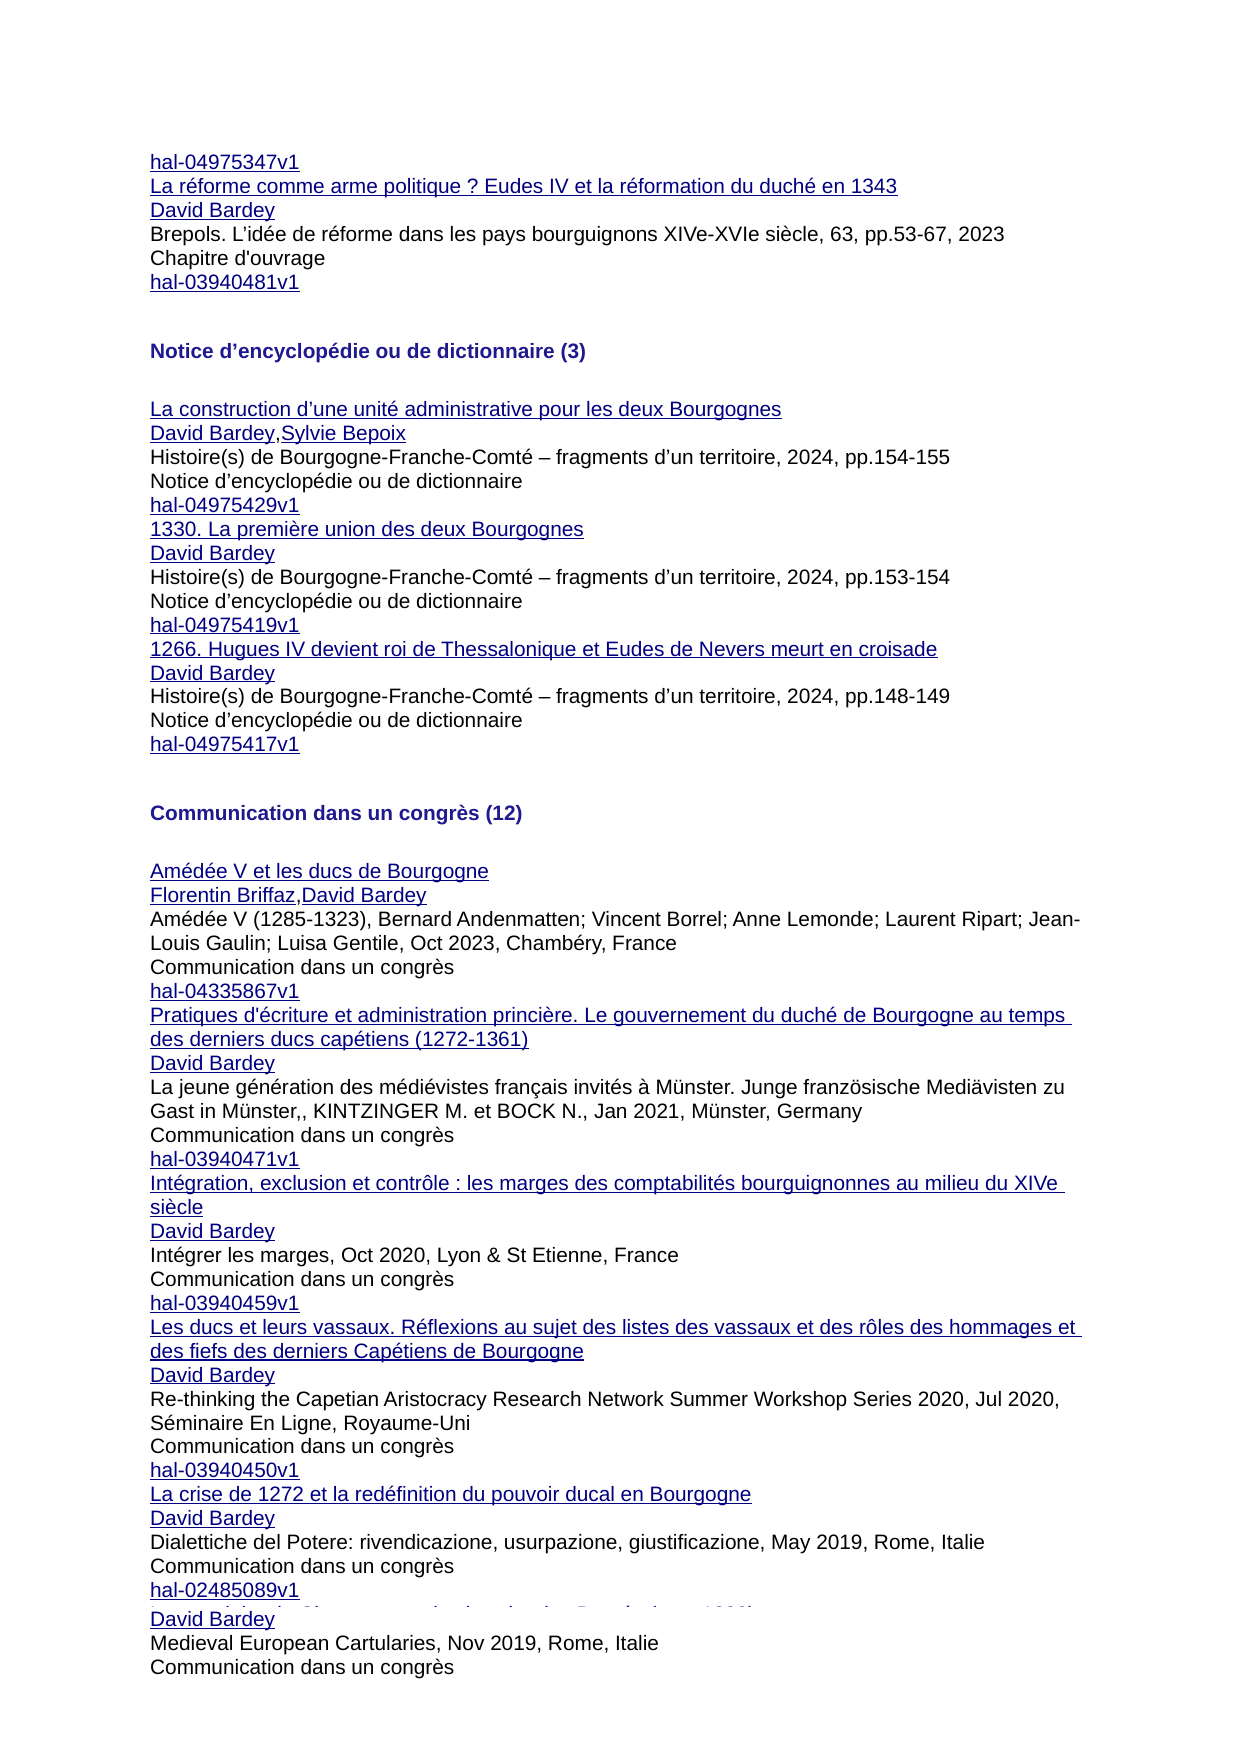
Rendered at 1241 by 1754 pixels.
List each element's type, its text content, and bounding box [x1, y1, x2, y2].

table_cell La crise de 1272 et la redéfinition du pouvoir ducal en Bourgogne David Bardey Dialettiche del Potere: rivendicazione, usurpazione, giustificazione, May 2019, Rome, Italie Communication dans un congrès hal-02485089v1 [150, 1482, 1090, 1602]
table_cell Pratiques d'écriture et administration princière. Le gouvernement du duché de Bourgogne au temps des derniers ducs capétiens (1272-1361) David Bardey La jeune génération des médiévistes français invités à Münster. Junge französische Mediävisten zu Gast in Münster,, KINTZINGER M. et BOCK N., Jan 2021, Münster, Germany Communication dans un congrès hal-03940471v1 [150, 1003, 1090, 1171]
subtitle Communication dans un congrès (12) [150, 801, 1090, 825]
table_header La construction d’une unité administrative pour les deux Bourgognes David Bardey,Sylvie Bepoix Histoire(s) de Bourgogne-Franche-Comté – fragments d’un territoire, 2024, pp.154-155 Notice d’encyclopédie ou de dictionnaire hal-04975429v1 [150, 397, 1090, 517]
subtitle Notice d’encyclopédie ou de dictionnaire (3) [150, 338, 1090, 362]
table_cell 1330. La première union des deux Bourgognes David Bardey Histoire(s) de Bourgogne-Franche-Comté – fragments d’un territoire, 2024, pp.153-154 Notice d’encyclopédie ou de dictionnaire hal-04975419v1 [150, 517, 1090, 636]
table_cell 1266. Hugues IV devient roi de Thessalonique et Eudes de Nevers meurt en croisade David Bardey Histoire(s) de Bourgogne-Franche-Comté – fragments d’un territoire, 2024, pp.148-149 Notice d’encyclopédie ou de dictionnaire hal-04975417v1 [150, 636, 1090, 756]
table_cell hal-04975347v1 [150, 150, 1090, 174]
table_cell Intégration, exclusion et contrôle : les marges des comptabilités bourguignonnes au milieu du XIVe siècle David Bardey Intégrer les marges, Oct 2020, Lyon & St Etienne, France Communication dans un congrès hal-03940459v1 [150, 1171, 1090, 1314]
table_cell Les ducs et leurs vassaux. Réflexions au sujet des listes des vassaux et des rôles des hommages et des fiefs des derniers Capétiens de Bourgogne David Bardey Re-thinking the Capetian Aristocracy Research Network Summer Workshop Series 2020, Jul 2020, Séminaire En Ligne, Royaume-Uni Communication dans un congrès hal-03940450v1 [150, 1315, 1090, 1482]
table_header Amédée V et les ducs de Bourgogne Florentin Briffaz,David Bardey Amédée V (1285-1323), Bernard Andenmatten; Vincent Borrel; Anne Lemonde; Laurent Ripart; Jean-Louis Gaulin; Luisa Gentile, Oct 2023, Chambéry, France Communication dans un congrès hal-04335867v1 [150, 859, 1090, 1003]
table_cell La réforme comme arme politique ? Eudes IV et la réformation du duché en 1343 David Bardey Brepols. L’idée de réforme dans les pays bourguignons XIVe-XVIe siècle, 63, pp.53-67, 2023 Chapitre d'ouvrage hal-03940481v1 [150, 174, 1090, 294]
table_cell Le cartulaire de Chassagne et le chartrier des Desrée (vers 1290) David Bardey Medieval European Cartularies, Nov 2019, Rome, Italie Communication dans un congrès hal-02485156v1 [150, 1602, 1090, 1679]
